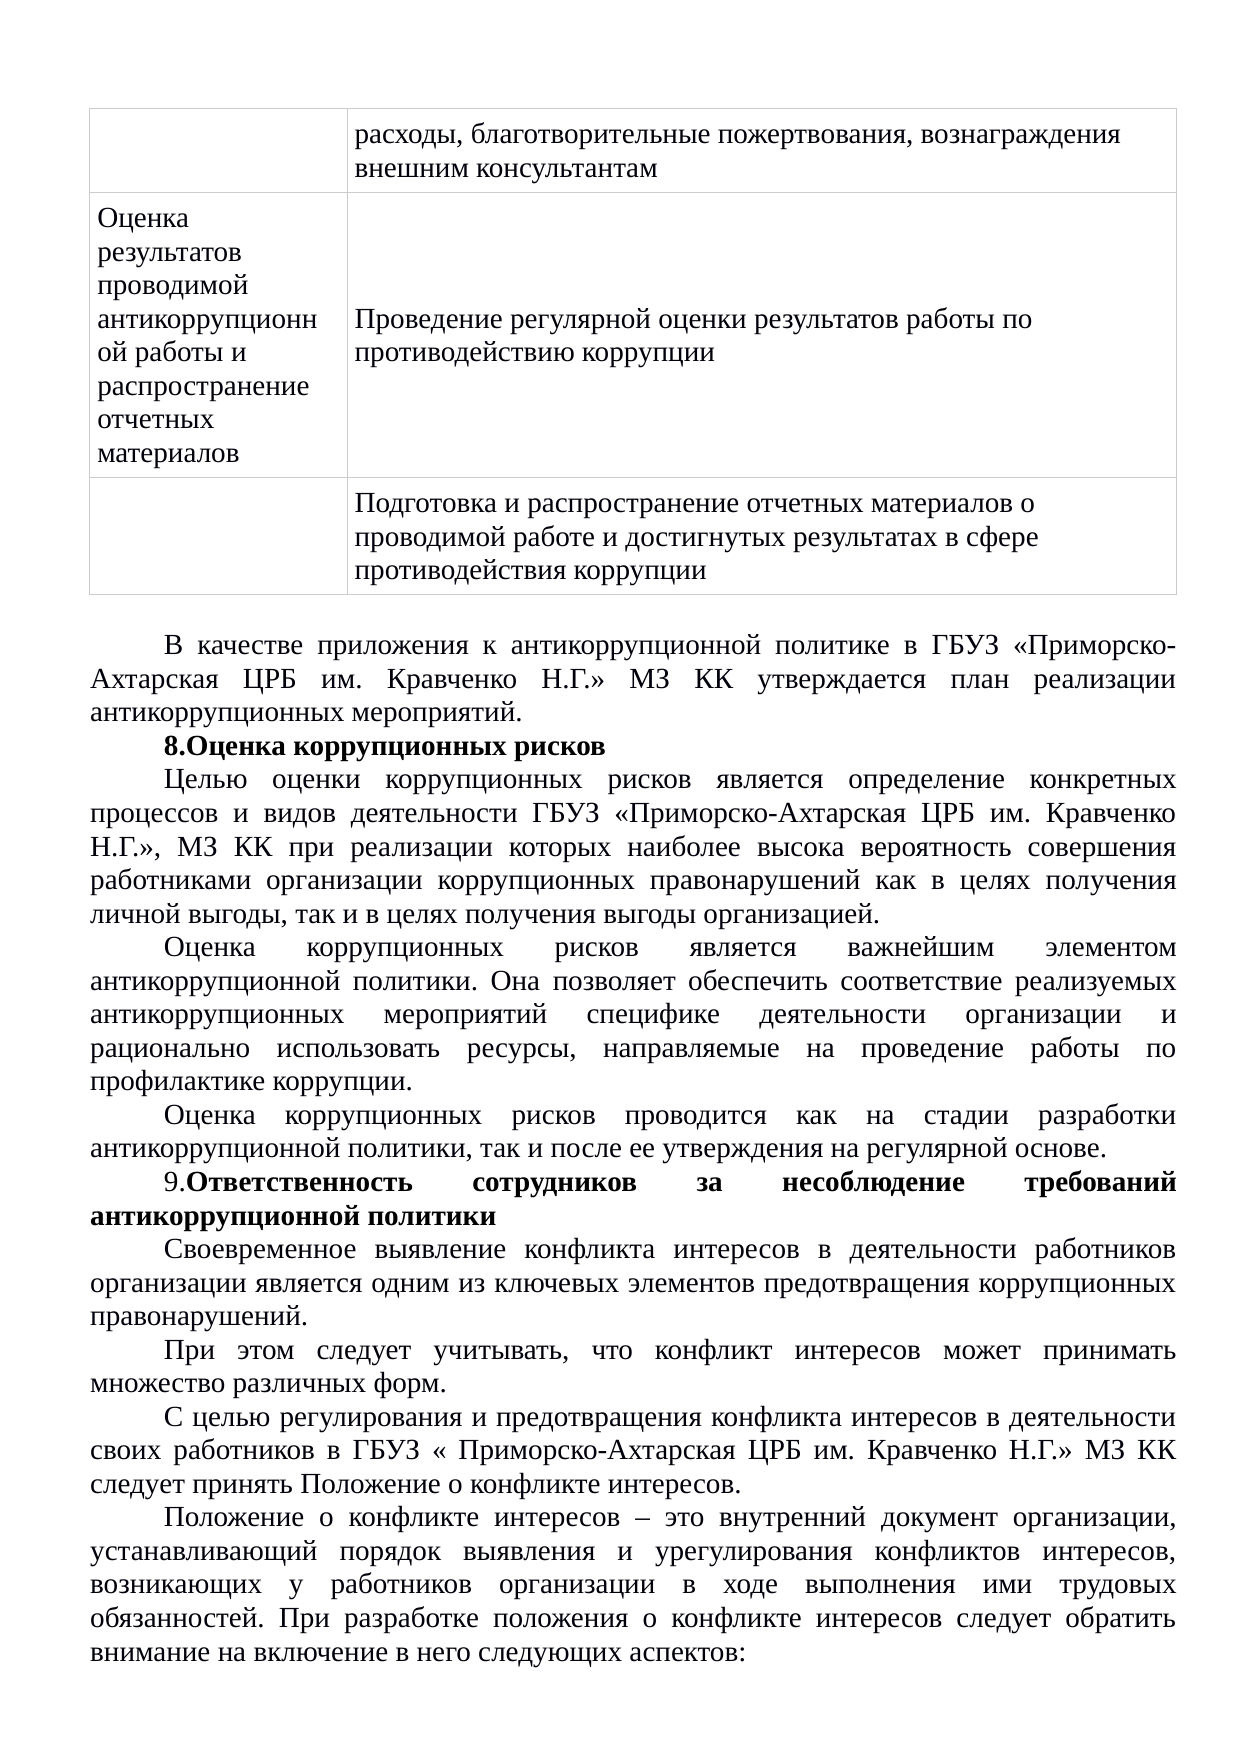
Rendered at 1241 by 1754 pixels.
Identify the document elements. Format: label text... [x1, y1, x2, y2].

text В качестве приложения к антикоррупционной политике в ГБУЗ «Приморско-Ахтарская ЦРБ им. Кравченко Н.Г.» МЗ КК утверждается план реализации антикоррупционных мероприятий. [90, 627, 1177, 728]
table_cell Оценка результатов проводимой антикоррупционной работы и распространение отчетных материалов [90, 193, 347, 477]
text Своевременное выявление конфликта интересов в деятельности работников организации является одним из ключевых элементов предотвращения коррупционных правонарушений. [90, 1231, 1177, 1332]
table_cell [90, 478, 347, 594]
text Оценка коррупционных рисков является важнейшим элементом антикоррупционной политики. Она позволяет обеспечить соответствие реализуемых антикоррупционных мероприятий специфике деятельности организации и рационально использовать ресурсы, направляемые на проведение работы по профилактике коррупции. [90, 929, 1177, 1097]
text Целью оценки коррупционных рисков является определение конкретных процессов и видов деятельности ГБУЗ «Приморско-Ахтарская ЦРБ им. Кравченко Н.Г.», МЗ КК при реализации которых наиболее высока вероятность совершения работниками организации коррупционных правонарушений как в целях получения личной выгоды, так и в целях получения выгоды организацией. [90, 762, 1177, 929]
text 9.Ответственность сотрудников за несоблюдение требований антикоррупционной политики [90, 1164, 1177, 1231]
text При этом следует учитывать, что конфликт интересов может принимать множество различных форм. [90, 1332, 1177, 1399]
table_cell расходы, благотворительные пожертвования, вознаграждения внешним консультантам [348, 109, 1176, 192]
text С целью регулирования и предотвращения конфликта интересов в деятельности своих работников в ГБУЗ « Приморско-Ахтарская ЦРБ им. Кравченко Н.Г.» МЗ КК следует принять Положение о конфликте интересов. [90, 1399, 1177, 1499]
text 8.Оценка коррупционных рисков [90, 728, 1177, 762]
table_cell [90, 109, 347, 192]
table_cell Подготовка и распространение отчетных материалов о проводимой работе и достигнутых результатах в сфере противодействия коррупции [348, 478, 1176, 594]
text Положение о конфликте интересов – это внутренний документ организации, устанавливающий порядок выявления и урегулирования конфликтов интересов, возникающих у работников организации в ходе выполнения ими трудовых обязанностей. При разработке положения о конфликте интересов следует обратить внимание на включение в него следующих аспектов: [90, 1499, 1177, 1667]
text Оценка коррупционных рисков проводится как на стадии разработки антикоррупционной политики, так и после ее утверждения на регулярной основе. [90, 1097, 1177, 1164]
table_cell Проведение регулярной оценки результатов работы по противодействию коррупции [348, 193, 1176, 477]
